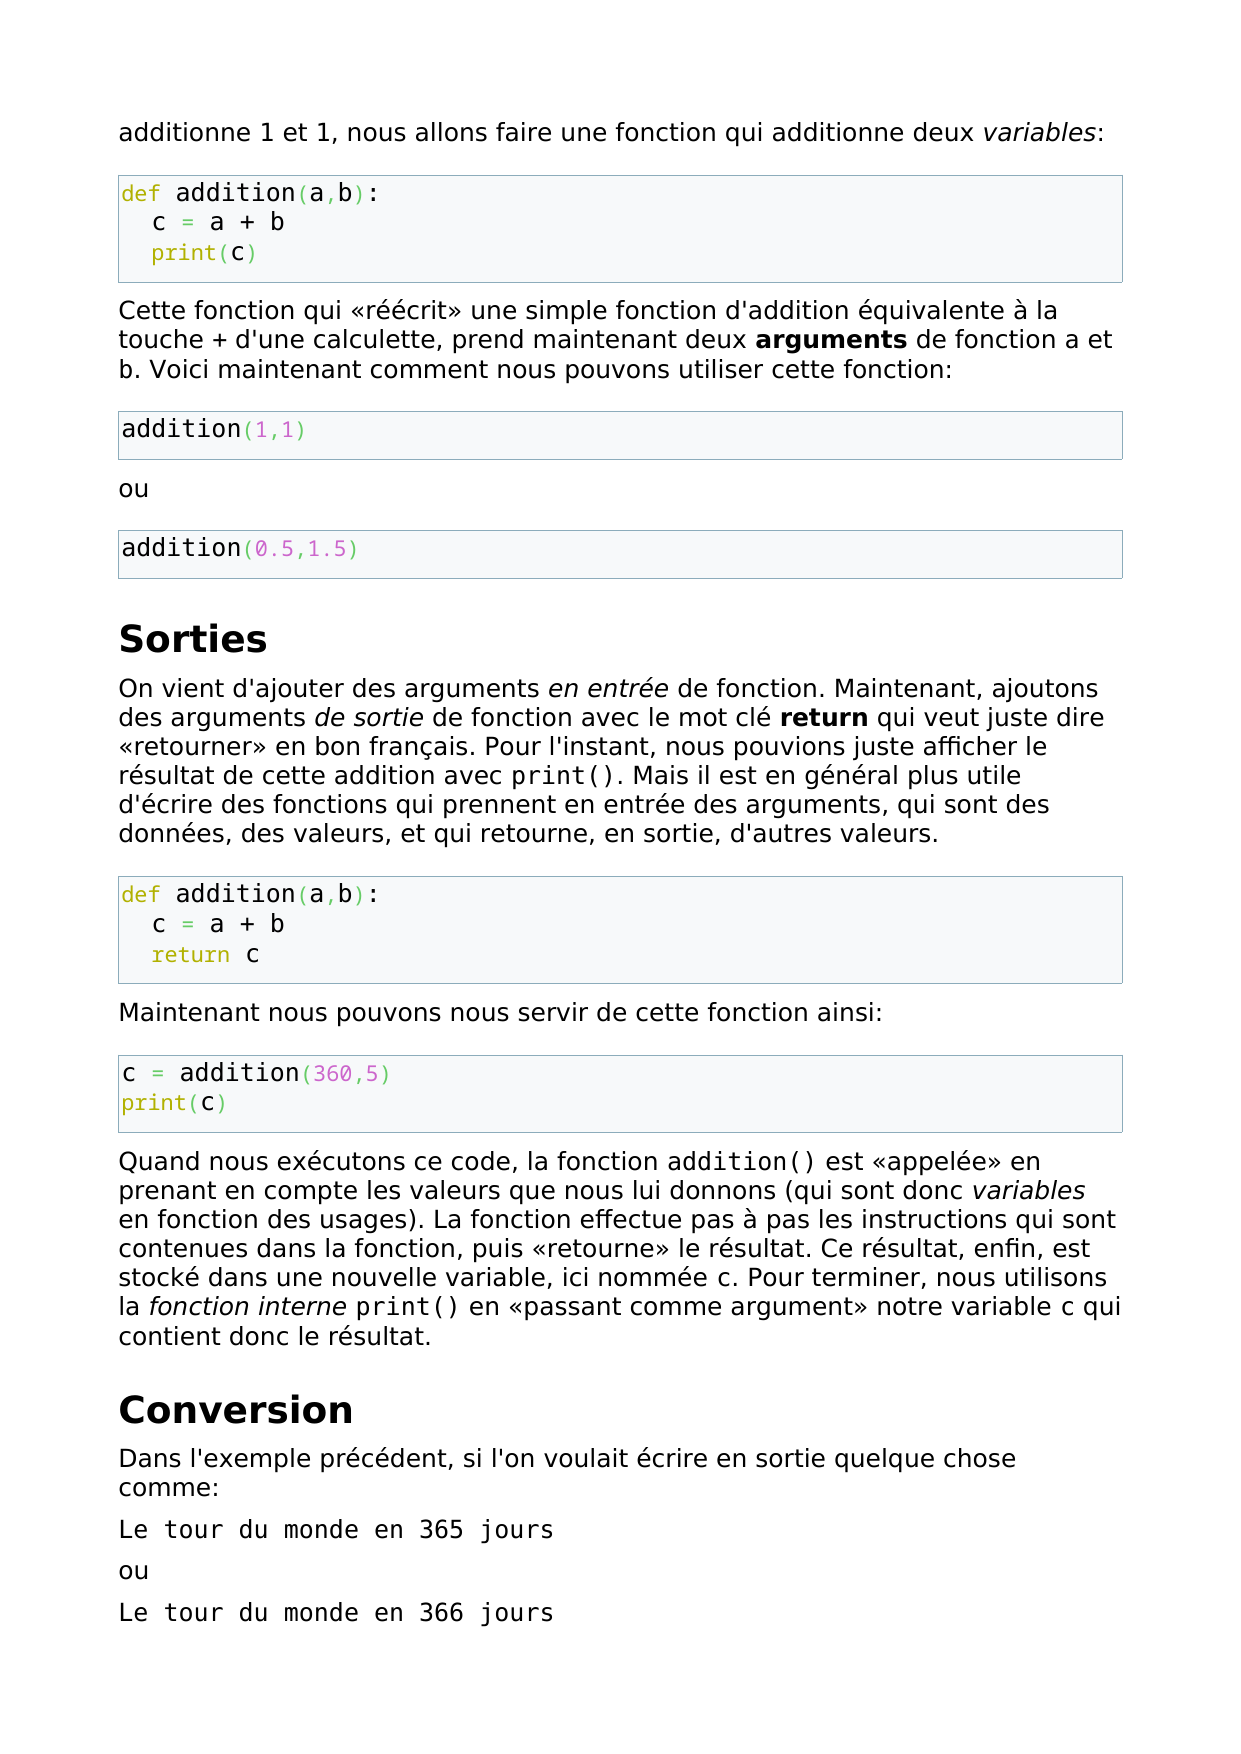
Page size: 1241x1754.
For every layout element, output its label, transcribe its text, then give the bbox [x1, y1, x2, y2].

subtitle Sorties [118, 618, 1122, 661]
text ou [118, 474, 1122, 503]
text ou [118, 1556, 1122, 1585]
subtitle Conversion [118, 1388, 1122, 1432]
text On vient d'ajouter des arguments en entrée de fonction. Maintenant, ajoutons des arguments de sortie de fonction avec le mot clé return qui veut juste dire «retourner» en bon français. Pour l'instant, nous pouvions juste afficher le résultat de cette addition avec print(). Mais il est en général plus utile d'écrire des fonctions qui prennent en entrée des arguments, qui sont des données, des valeurs, et qui retourne, en sortie, d'autres valeurs. [118, 674, 1122, 849]
table_header def addition(a,b): c = a + b return c [119, 877, 1122, 983]
table_header def addition(a,b): c = a + b print(c) [119, 176, 1122, 282]
table_header c = addition(360,5) print(c) [119, 1056, 1122, 1132]
text Le tour du monde en 366 jours [118, 1598, 1122, 1627]
text additionne 1 et 1, nous allons faire une fonction qui additionne deux variables: [118, 118, 1122, 147]
table_header addition(0.5,1.5) [119, 531, 1122, 578]
table_header addition(1,1) [119, 412, 1122, 459]
text Dans l'exemple précédent, si l'on voulait écrire en sortie quelque chose comme: [118, 1444, 1122, 1503]
text Le tour du monde en 365 jours [118, 1515, 1122, 1544]
text Maintenant nous pouvons nous servir de cette fonction ainsi: [118, 998, 1122, 1027]
text Quand nous exécutons ce code, la fonction addition() est «appelée» en prenant en compte les valeurs que nous lui donnons (qui sont donc variables en fonction des usages). La fonction effectue pas à pas les instructions qui sont contenues dans la fonction, puis «retourne» le résultat. Ce résultat, enfin, est stocké dans une nouvelle variable, ici nommée c. Pour terminer, nous utilisons la fonction interne print() en «passant comme argument» notre variable c qui contient donc le résultat. [118, 1147, 1122, 1351]
text Cette fonction qui «réécrit» une simple fonction d'addition équivalente à la touche + d'une calculette, prend maintenant deux arguments de fonction a et b. Voici maintenant comment nous pouvons utiliser cette fonction: [118, 297, 1122, 384]
